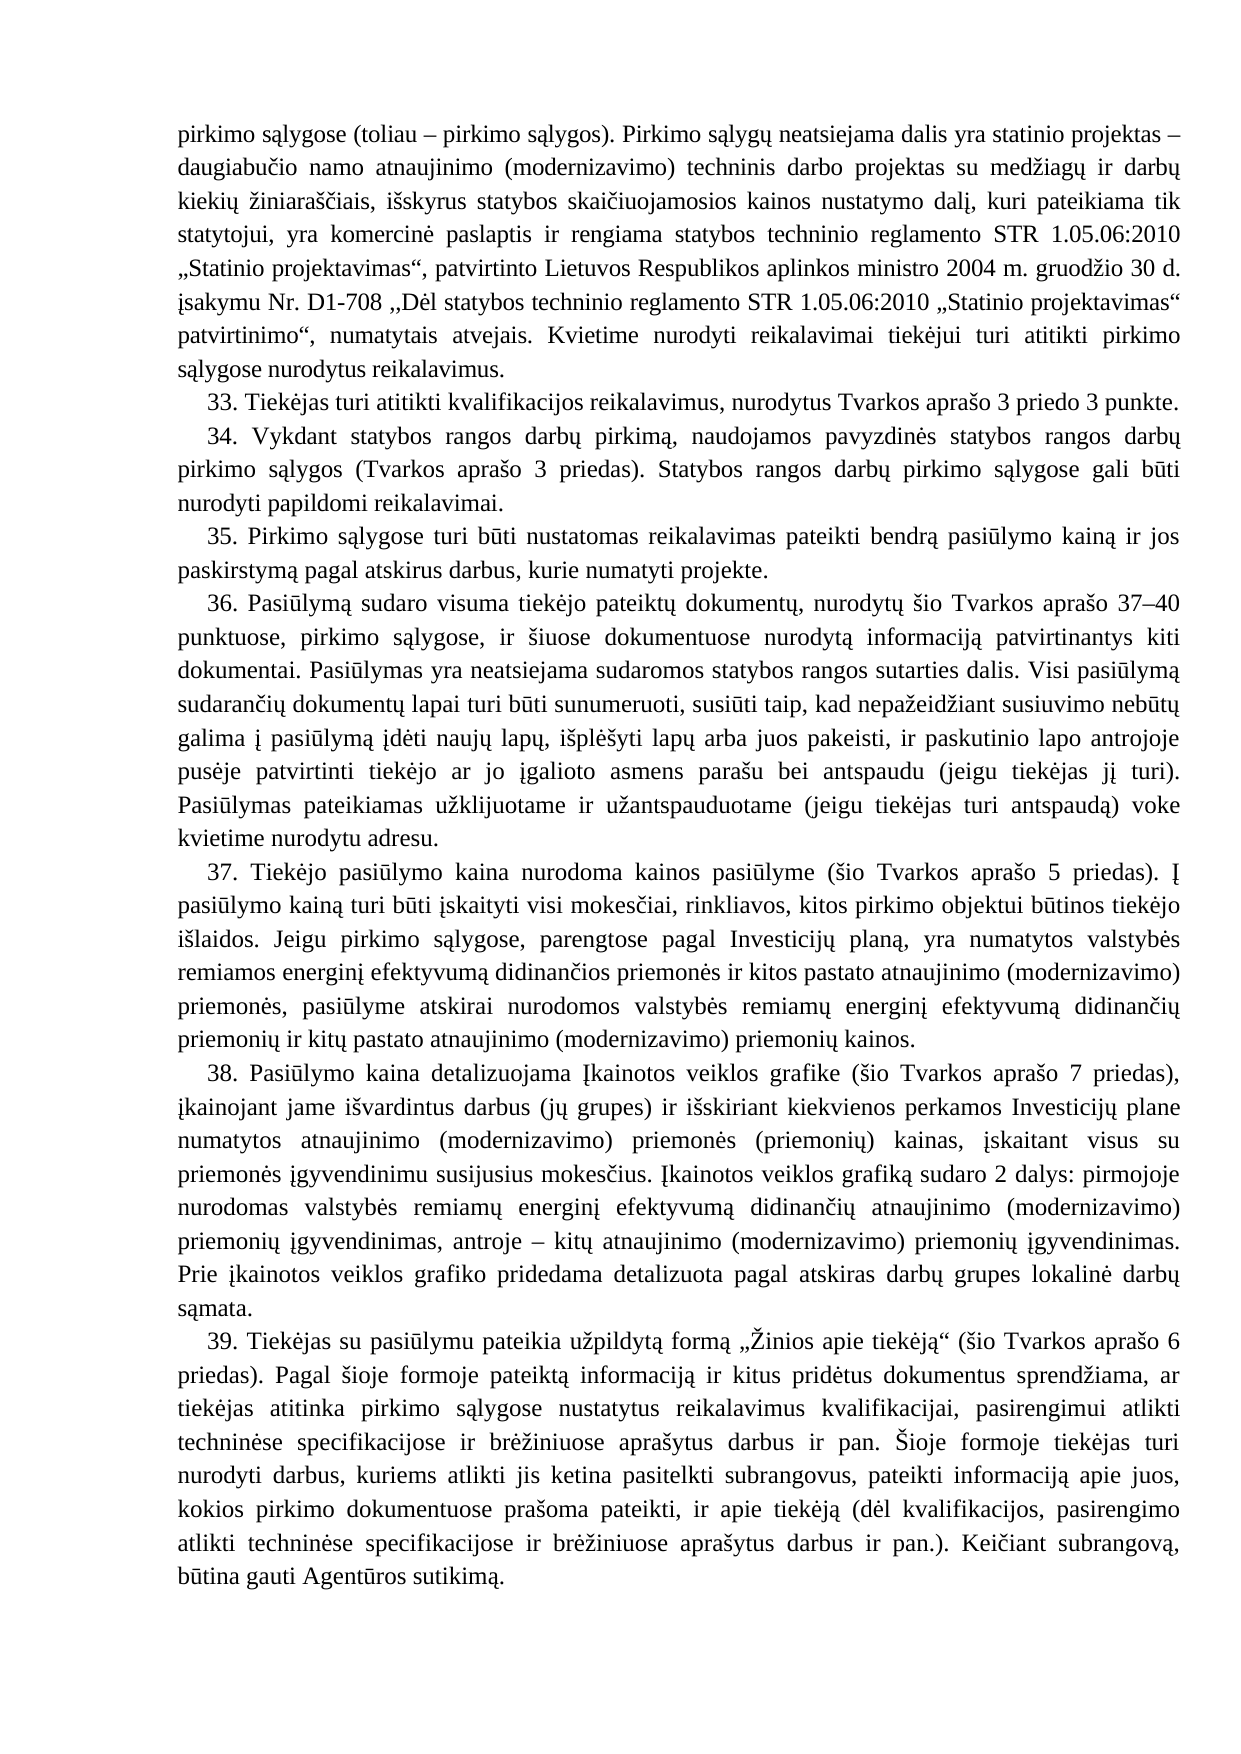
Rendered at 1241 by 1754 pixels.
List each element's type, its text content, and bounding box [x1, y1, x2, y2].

text 35. Pirkimo sąlygose turi būti nustatomas reikalavimas pateikti bendrą pasiūlymo kainą ir jos paskirstymą pagal atskirus darbus, kurie numatyti projekte. [177, 521, 1181, 584]
text 34. Vykdant statybos rangos darbų pirkimą, naudojamos pavyzdinės statybos rangos darbų pirkimo sąlygos (Tvarkos aprašo 3 priedas). Statybos rangos darbų pirkimo sąlygose gali būti nurodyti papildomi reikalavimai. [177, 421, 1181, 517]
text 36. Pasiūlymą sudaro visuma tiekėjo pateiktų dokumentų, nurodytų šio Tvarkos aprašo 37–40 punktuose, pirkimo sąlygose, ir šiuose dokumentuose nurodytą informaciją patvirtinantys kiti dokumentai. Pasiūlymas yra neatsiejama sudaromos statybos rangos sutarties dalis. Visi pasiūlymą sudarančių dokumentų lapai turi būti sunumeruoti, susiūti taip, kad nepažeidžiant susiuvimo nebūtų galima į pasiūlymą įdėti naujų lapų, išplėšyti lapų arba juos pakeisti, ir paskutinio lapo antrojoje pusėje patvirtinti tiekėjo ar jo įgalioto asmens parašu bei antspaudu (jeigu tiekėjas jį turi). Pasiūlymas pateikiamas užklijuotame ir užantspauduotame (jeigu tiekėjas turi antspaudą) voke kvietime nurodytu adresu. [177, 588, 1181, 852]
text 33. Tiekėjas turi atitikti kvalifikacijos reikalavimus, nurodytus Tvarkos aprašo 3 priedo 3 punkte. [177, 387, 1181, 416]
text 39. Tiekėjas su pasiūlymu pateikia užpildytą formą „Žinios apie tiekėją“ (šio Tvarkos aprašo 6 priedas). Pagal šioje formoje pateiktą informaciją ir kitus pridėtus dokumentus sprendžiama, ar tiekėjas atitinka pirkimo sąlygose nustatytus reikalavimus kvalifikacijai, pasirengimui atlikti techninėse specifikacijose ir brėžiniuose aprašytus darbus ir pan. Šioje formoje tiekėjas turi nurodyti darbus, kuriems atlikti jis ketina pasitelkti subrangovus, pateikti informaciją apie juos, kokios pirkimo dokumentuose prašoma pateikti, ir apie tiekėją (dėl kvalifikacijos, pasirengimo atlikti techninėse specifikacijose ir brėžiniuose aprašytus darbus ir pan.). Keičiant subrangovą, būtina gauti Agentūros sutikimą. [177, 1326, 1181, 1590]
text pirkimo sąlygose (toliau – pirkimo sąlygos). Pirkimo sąlygų neatsiejama dalis yra statinio projektas – daugiabučio namo atnaujinimo (modernizavimo) techninis darbo projektas su medžiagų ir darbų kiekių žiniaraščiais, išskyrus statybos skaičiuojamosios kainos nustatymo dalį, kuri pateikiama tik statytojui, yra komercinė paslaptis ir rengiama statybos techninio reglamento STR 1.05.06:2010 „Statinio projektavimas“, patvirtinto Lietuvos Respublikos aplinkos ministro 2004 m. gruodžio 30 d. įsakymu Nr. D1-708 ,,Dėl statybos techninio reglamento STR 1.05.06:2010 „Statinio projektavimas“ patvirtinimo“, numatytais atvejais. Kvietime nurodyti reikalavimai tiekėjui turi atitikti pirkimo sąlygose nurodytus reikalavimus. [177, 119, 1181, 382]
text 37. Tiekėjo pasiūlymo kaina nurodoma kainos pasiūlyme (šio Tvarkos aprašo 5 priedas). Į pasiūlymo kainą turi būti įskaityti visi mokesčiai, rinkliavos, kitos pirkimo objektui būtinos tiekėjo išlaidos. Jeigu pirkimo sąlygose, parengtose pagal Investicijų planą, yra numatytos valstybės remiamos energinį efektyvumą didinančios priemonės ir kitos pastato atnaujinimo (modernizavimo) priemonės, pasiūlyme atskirai nurodomos valstybės remiamų energinį efektyvumą didinančių priemonių ir kitų pastato atnaujinimo (modernizavimo) priemonių kainos. [177, 857, 1181, 1053]
text 38. Pasiūlymo kaina detalizuojama Įkainotos veiklos grafike (šio Tvarkos aprašo 7 priedas), įkainojant jame išvardintus darbus (jų grupes) ir išskiriant kiekvienos perkamos Investicijų plane numatytos atnaujinimo (modernizavimo) priemonės (priemonių) kainas, įskaitant visus su priemonės įgyvendinimu susijusius mokesčius. Įkainotos veiklos grafiką sudaro 2 dalys: pirmojoje nurodomas valstybės remiamų energinį efektyvumą didinančių atnaujinimo (modernizavimo) priemonių įgyvendinimas, antroje – kitų atnaujinimo (modernizavimo) priemonių įgyvendinimas. Prie įkainotos veiklos grafiko pridedama detalizuota pagal atskiras darbų grupes lokalinė darbų sąmata. [177, 1058, 1181, 1322]
